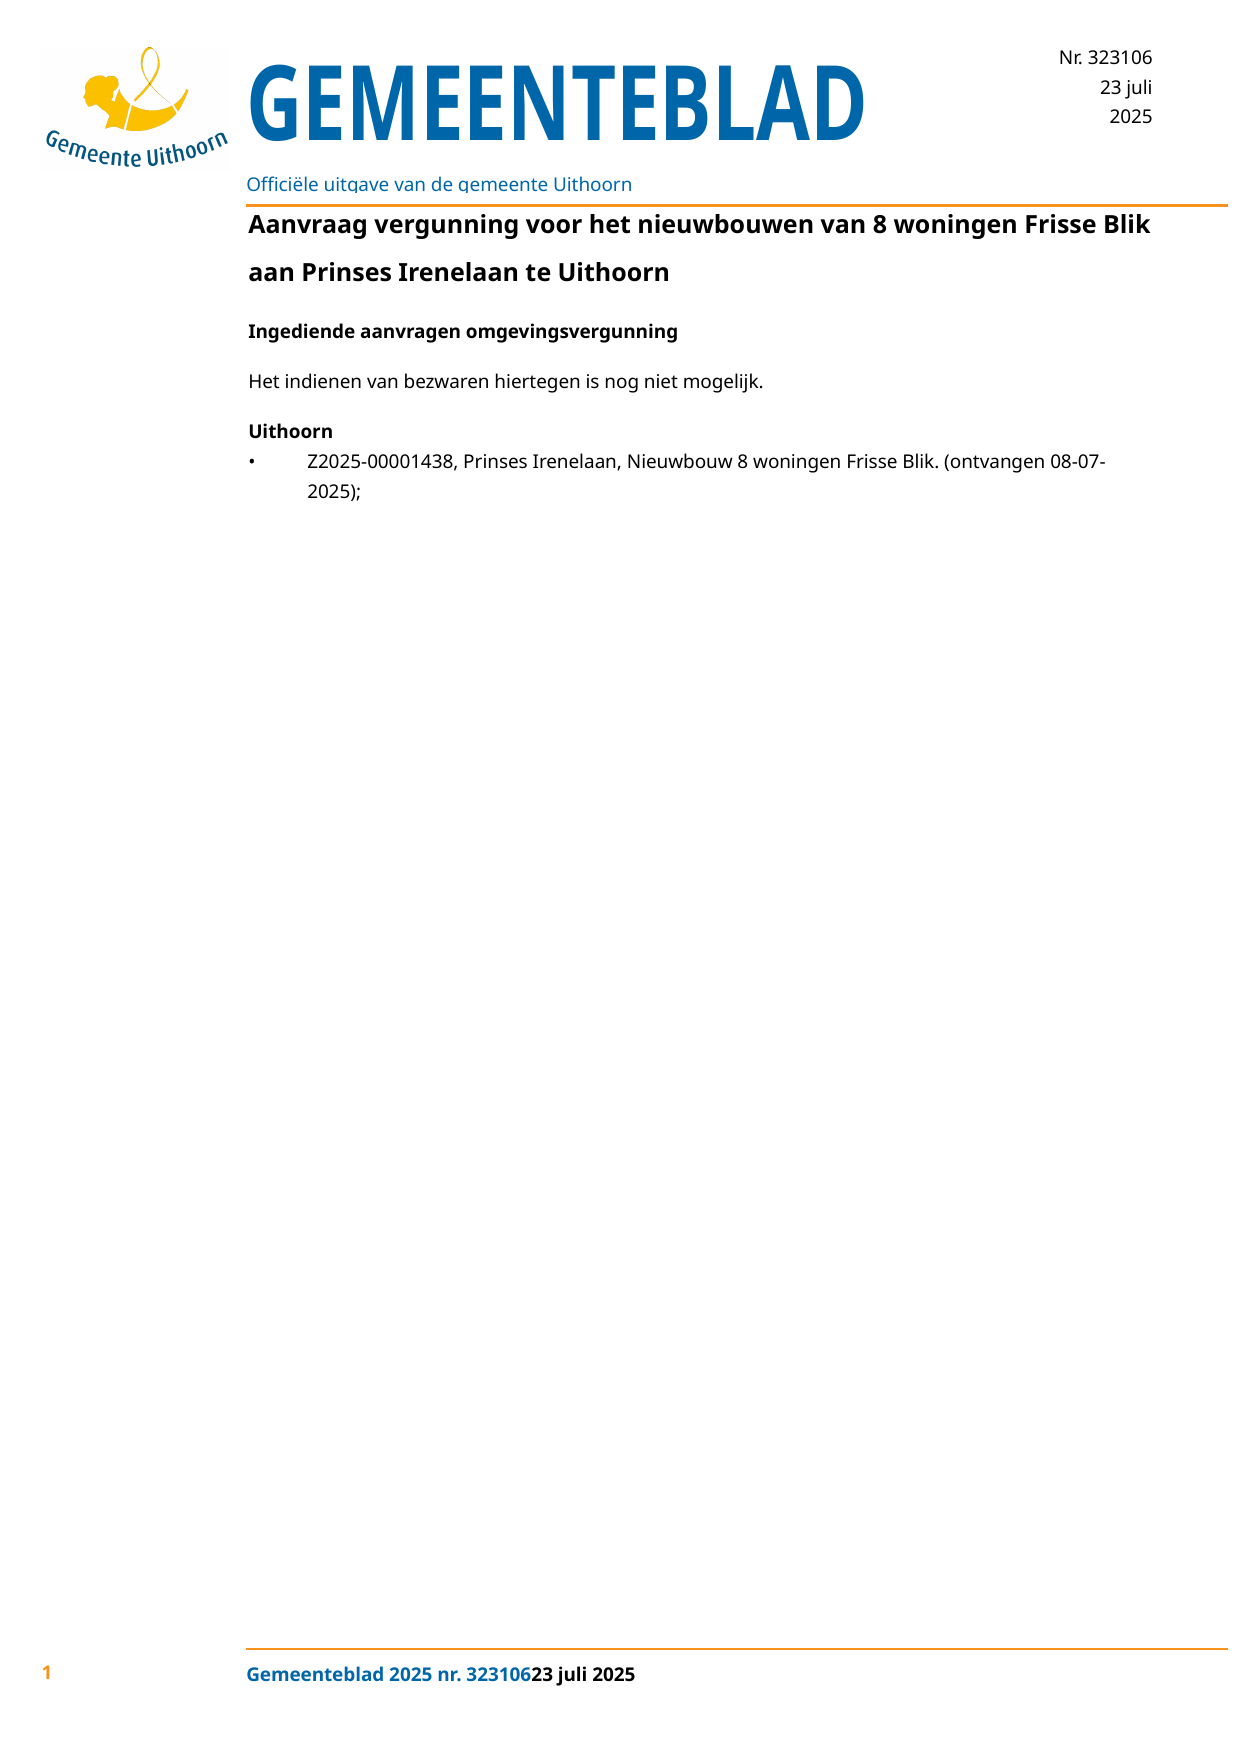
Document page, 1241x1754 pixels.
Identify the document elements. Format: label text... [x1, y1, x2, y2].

text Uithoorn [248, 419, 1152, 444]
text Het indienen van bezwaren hiertegen is nog niet mogelijk. [248, 368, 1152, 394]
picture [41, 47, 231, 172]
list Z2025-00001438, Prinses Irenelaan, Nieuwbouw 8 woningen Frisse Blik. (ontvangen 08-07-2025); [248, 448, 1152, 504]
text Aanvraag vergunning voor het nieuwbouwen van 8 woningen Frisse Blik aan Prinses Irenelaan te Uithoorn [248, 207, 1152, 288]
text Ingediende aanvragen omgevingsvergunning [248, 318, 1152, 344]
